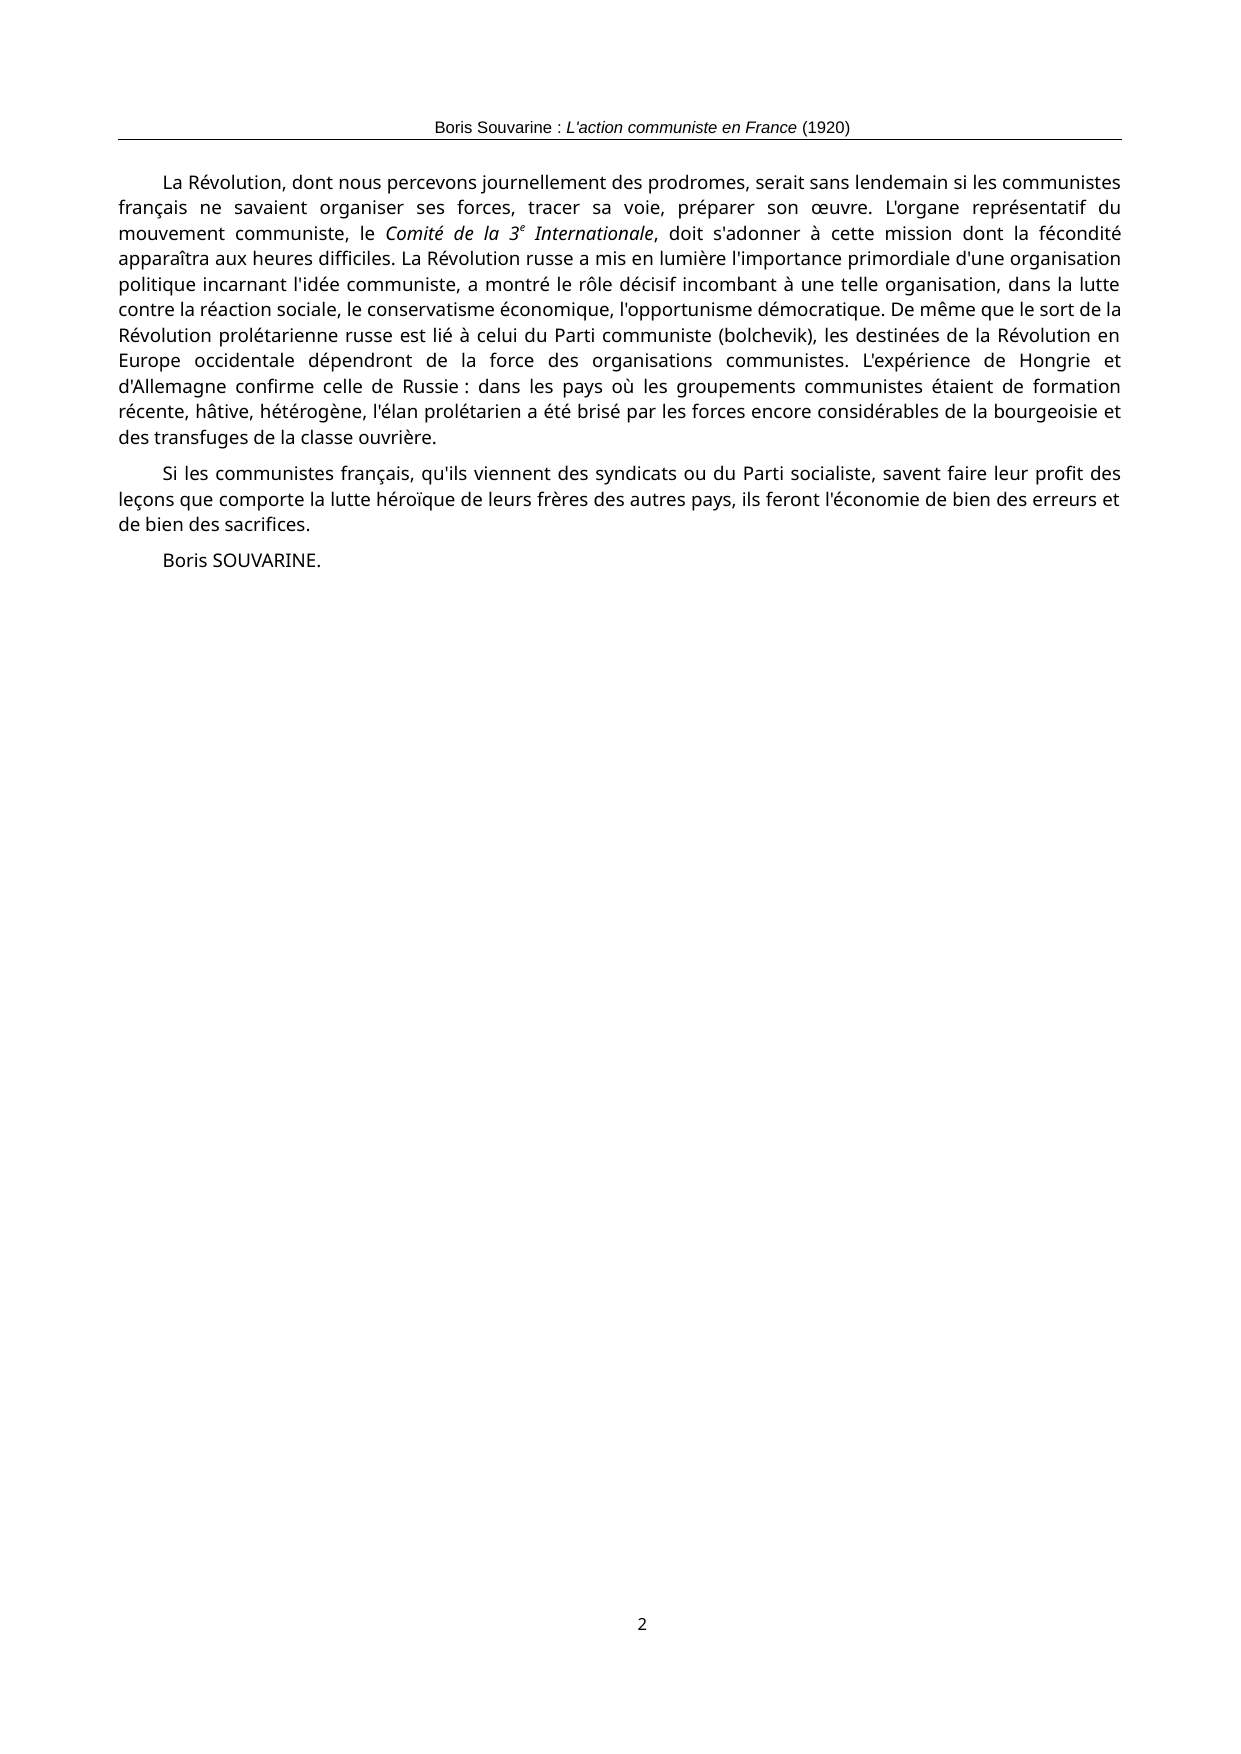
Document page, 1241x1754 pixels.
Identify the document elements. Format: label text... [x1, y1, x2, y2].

text Si les communistes français, qu'ils viennent des syndicats ou du Parti socialiste, savent faire leur profit des leçons que comporte la lutte héroïque de leurs frères des autres pays, ils feront l'économie de bien des erreurs et de bien des sacrifices. [118, 460, 1122, 537]
text Boris SOUVARINE. [118, 547, 1122, 573]
text La Révolution, dont nous percevons journellement des prodromes, serait sans lendemain si les communistes français ne savaient organiser ses forces, tracer sa voie, préparer son œuvre. L'organe représentatif du mouvement communiste, le Comité de la 3e Internationale, doit s'adonner à cette mission dont la fécondité apparaîtra aux heures difficiles. La Révolution russe a mis en lumière l'importance primordiale d'une organisation politique incarnant l'idée communiste, a montré le rôle décisif incombant à une telle organisation, dans la lutte contre la réaction sociale, le conservatisme économique, l'opportunisme démocratique. De même que le sort de la Révolution prolétarienne russe est lié à celui du Parti communiste (bolchevik), les destinées de la Révolution en Europe occidentale dépendront de la force des organisations communistes. L'expérience de Hongrie et d'Allemagne confirme celle de Russie : dans les pays où les groupements communistes étaient de formation récente, hâtive, hétérogène, l'élan prolétarien a été brisé par les forces encore considérables de la bourgeoisie et des transfuges de la classe ouvrière. [118, 169, 1122, 450]
